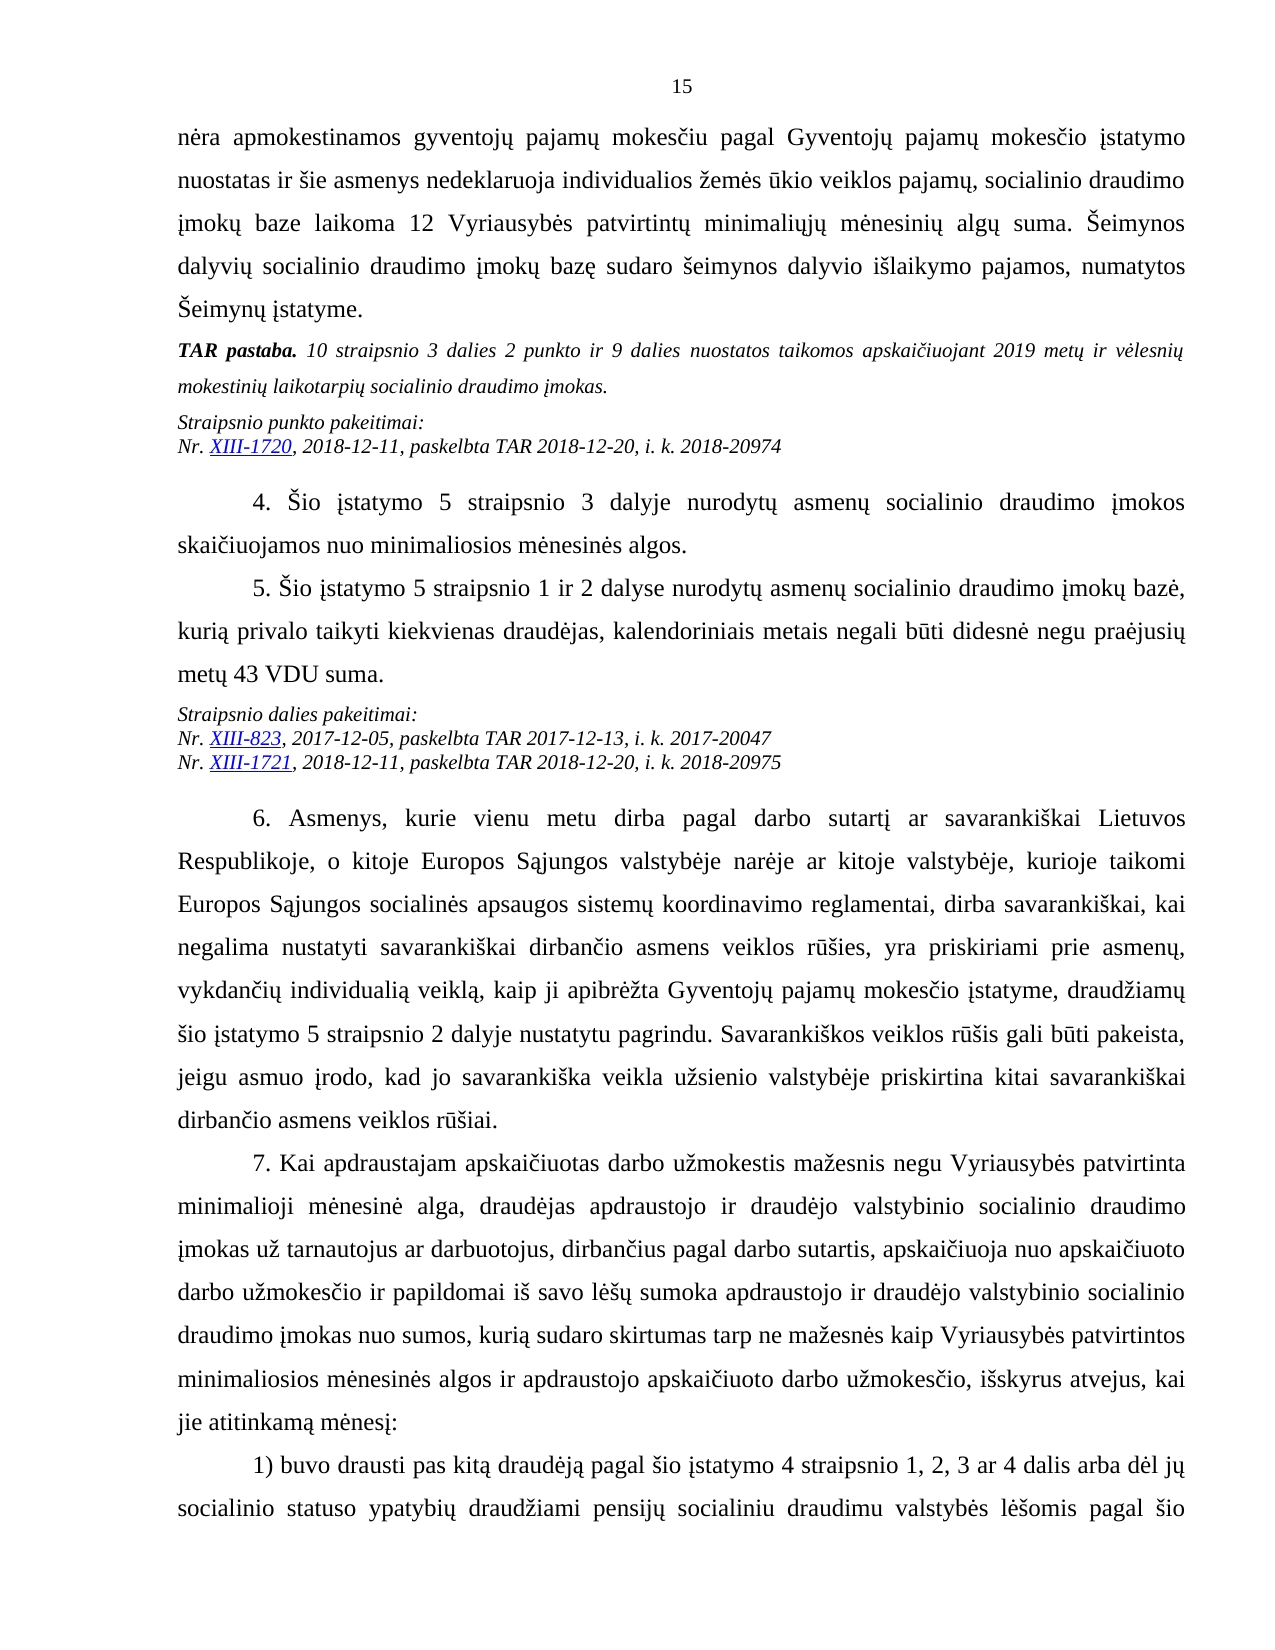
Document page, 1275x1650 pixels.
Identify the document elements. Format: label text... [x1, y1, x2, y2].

text Nr. XIII-1721, 2018-12-11, paskelbta TAR 2018-12-20, i. k. 2018-20975 [177, 750, 1186, 774]
text TAR pastaba. 10 straipsnio 3 dalies 2 punkto ir 9 dalies nuostatos taikomos apskaičiuojant 2019 metų ir vėlesnių mokestinių laikotarpių socialinio draudimo įmokas. [177, 338, 1186, 398]
text Straipsnio dalies pakeitimai: [177, 702, 1186, 726]
text Straipsnio punkto pakeitimai: [177, 410, 1186, 434]
text 7. Kai apdraustajam apskaičiuotas darbo užmokestis mažesnis negu Vyriausybės patvirtinta minimalioji mėnesinė alga, draudėjas apdraustojo ir draudėjo valstybinio socialinio draudimo įmokas už tarnautojus ar darbuotojus, dirbančius pagal darbo sutartis, apskaičiuoja nuo apskaičiuoto darbo užmokesčio ir papildomai iš savo lėšų sumoka apdraustojo ir draudėjo valstybinio socialinio draudimo įmokas nuo sumos, kurią sudaro skirtumas tarp ne mažesnės kaip Vyriausybės patvirtintos minimaliosios mėnesinės algos ir apdraustojo apskaičiuoto darbo užmokesčio, išskyrus atvejus, kai jie atitinkamą mėnesį: [177, 1148, 1186, 1436]
text 6. Asmenys, kurie vienu metu dirba pagal darbo sutartį ar savarankiškai Lietuvos Respublikoje, o kitoje Europos Sąjungos valstybėje narėje ar kitoje valstybėje, kurioje taikomi Europos Sąjungos socialinės apsaugos sistemų koordinavimo reglamentai, dirba savarankiškai, kai negalima nustatyti savarankiškai dirbančio asmens veiklos rūšies, yra priskiriami prie asmenų, vykdančių individualią veiklą, kaip ji apibrėžta Gyventojų pajamų mokesčio įstatyme, draudžiamų šio įstatymo 5 straipsnio 2 dalyje nustatytu pagrindu. Savarankiškos veiklos rūšis gali būti pakeista, jeigu asmuo įrodo, kad jo savarankiška veikla užsienio valstybėje priskirtina kitai savarankiškai dirbančio asmens veiklos rūšiai. [177, 803, 1186, 1134]
text Nr. XIII-1720, 2018-12-11, paskelbta TAR 2018-12-20, i. k. 2018-20974 [177, 434, 1186, 458]
text Nr. XIII-823, 2017-12-05, paskelbta TAR 2017-12-13, i. k. 2017-20047 [177, 726, 1186, 750]
text 1) buvo drausti pas kitą draudėją pagal šio įstatymo 4 straipsnio 1, 2, 3 ar 4 dalis arba dėl jų socialinio statuso ypatybių draudžiami pensijų socialiniu draudimu valstybės lėšomis pagal šio [177, 1450, 1186, 1522]
text nėra apmokestinamos gyventojų pajamų mokesčiu pagal Gyventojų pajamų mokesčio įstatymo nuostatas ir šie asmenys nedeklaruoja individualios žemės ūkio veiklos pajamų, socialinio draudimo įmokų baze laikoma 12 Vyriausybės patvirtintų minimaliųjų mėnesinių algų suma. Šeimynos dalyvių socialinio draudimo įmokų bazę sudaro šeimynos dalyvio išlaikymo pajamos, numatytos Šeimynų įstatyme. [177, 122, 1186, 323]
text 5. Šio įstatymo 5 straipsnio 1 ir 2 dalyse nurodytų asmenų socialinio draudimo įmokų bazė, kurią privalo taikyti kiekvienas draudėjas, kalendoriniais metais negali būti didesnė negu praėjusių metų 43 VDU suma. [177, 573, 1186, 688]
text 4. Šio įstatymo 5 straipsnio 3 dalyje nurodytų asmenų socialinio draudimo įmokos skaičiuojamos nuo minimaliosios mėnesinės algos. [177, 487, 1186, 558]
